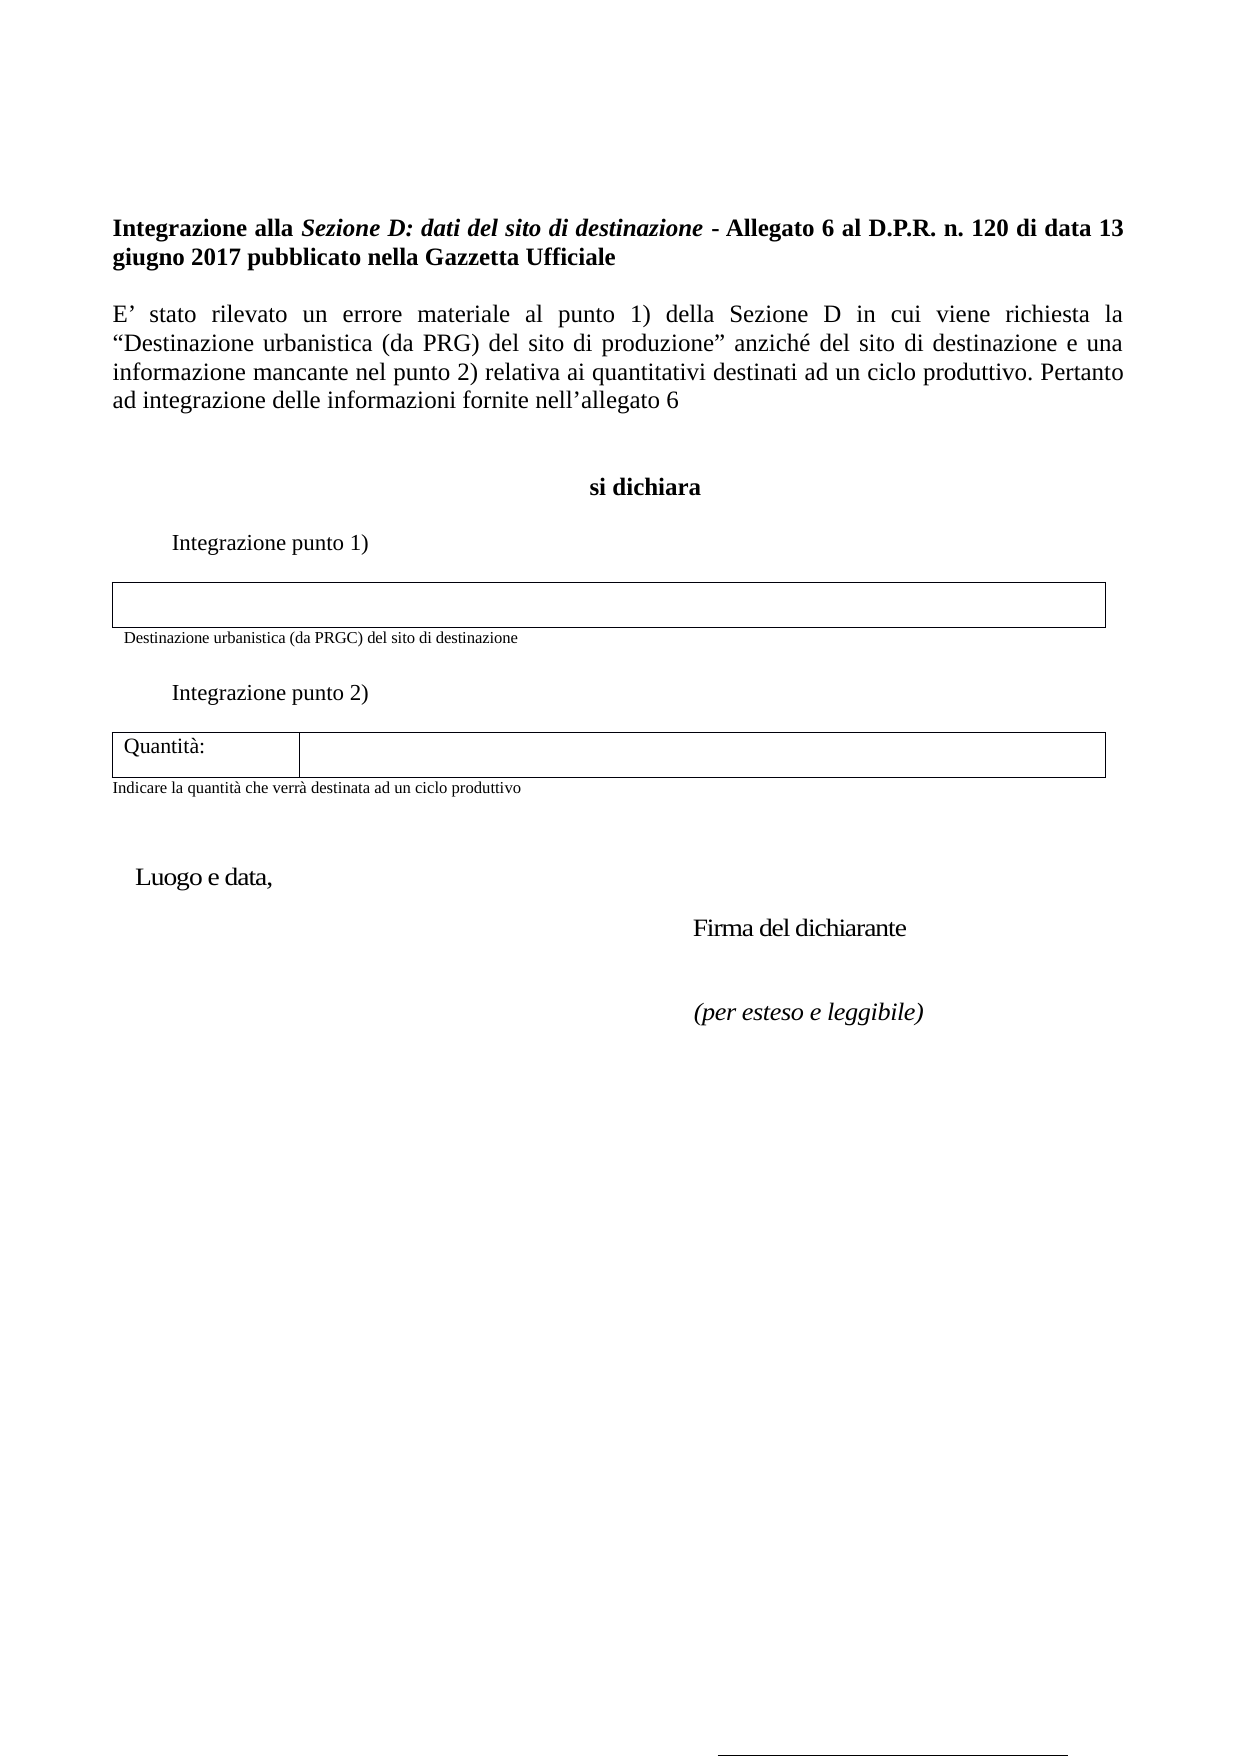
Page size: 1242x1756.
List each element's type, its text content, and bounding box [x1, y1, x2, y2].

text Integrazione punto 1) [112, 529, 1125, 555]
table_header Quantità: [113, 733, 299, 777]
text Luogo e data, [135, 862, 1125, 891]
text Firma del dichiarante [517, 917, 1125, 941]
text Integrazione alla Sezione D: dati del sito di destinazione - Allegato 6 al D.P.R. n. 120 di data 13 giugno 2017 pubblicato nella Gazzetta Ufficiale [112, 213, 1125, 270]
text si dichiara [112, 472, 1125, 500]
text E’ stato rilevato un errore materiale al punto 1) della Sezione D in cui viene richiesta la “Destinazione urbanistica (da PRG) del sito di produzione” anziché del sito di destinazione e una informazione mancante nel punto 2) relativa ai quantitativi destinati ad un ciclo produttivo. Pertanto ad integrazione delle informazioni fornite nell’allegato 6 [112, 299, 1125, 414]
text Integrazione punto 2) [112, 679, 1125, 706]
table_cell Destinazione urbanistica (da PRGC) del sito di destinazione [112, 628, 1106, 653]
table_header [113, 583, 1105, 627]
text (per esteso e leggibile) [112, 997, 1125, 1026]
text Indicare la quantità che verrà destinata ad un ciclo produttivo [112, 778, 1125, 797]
table_header [300, 733, 1105, 777]
